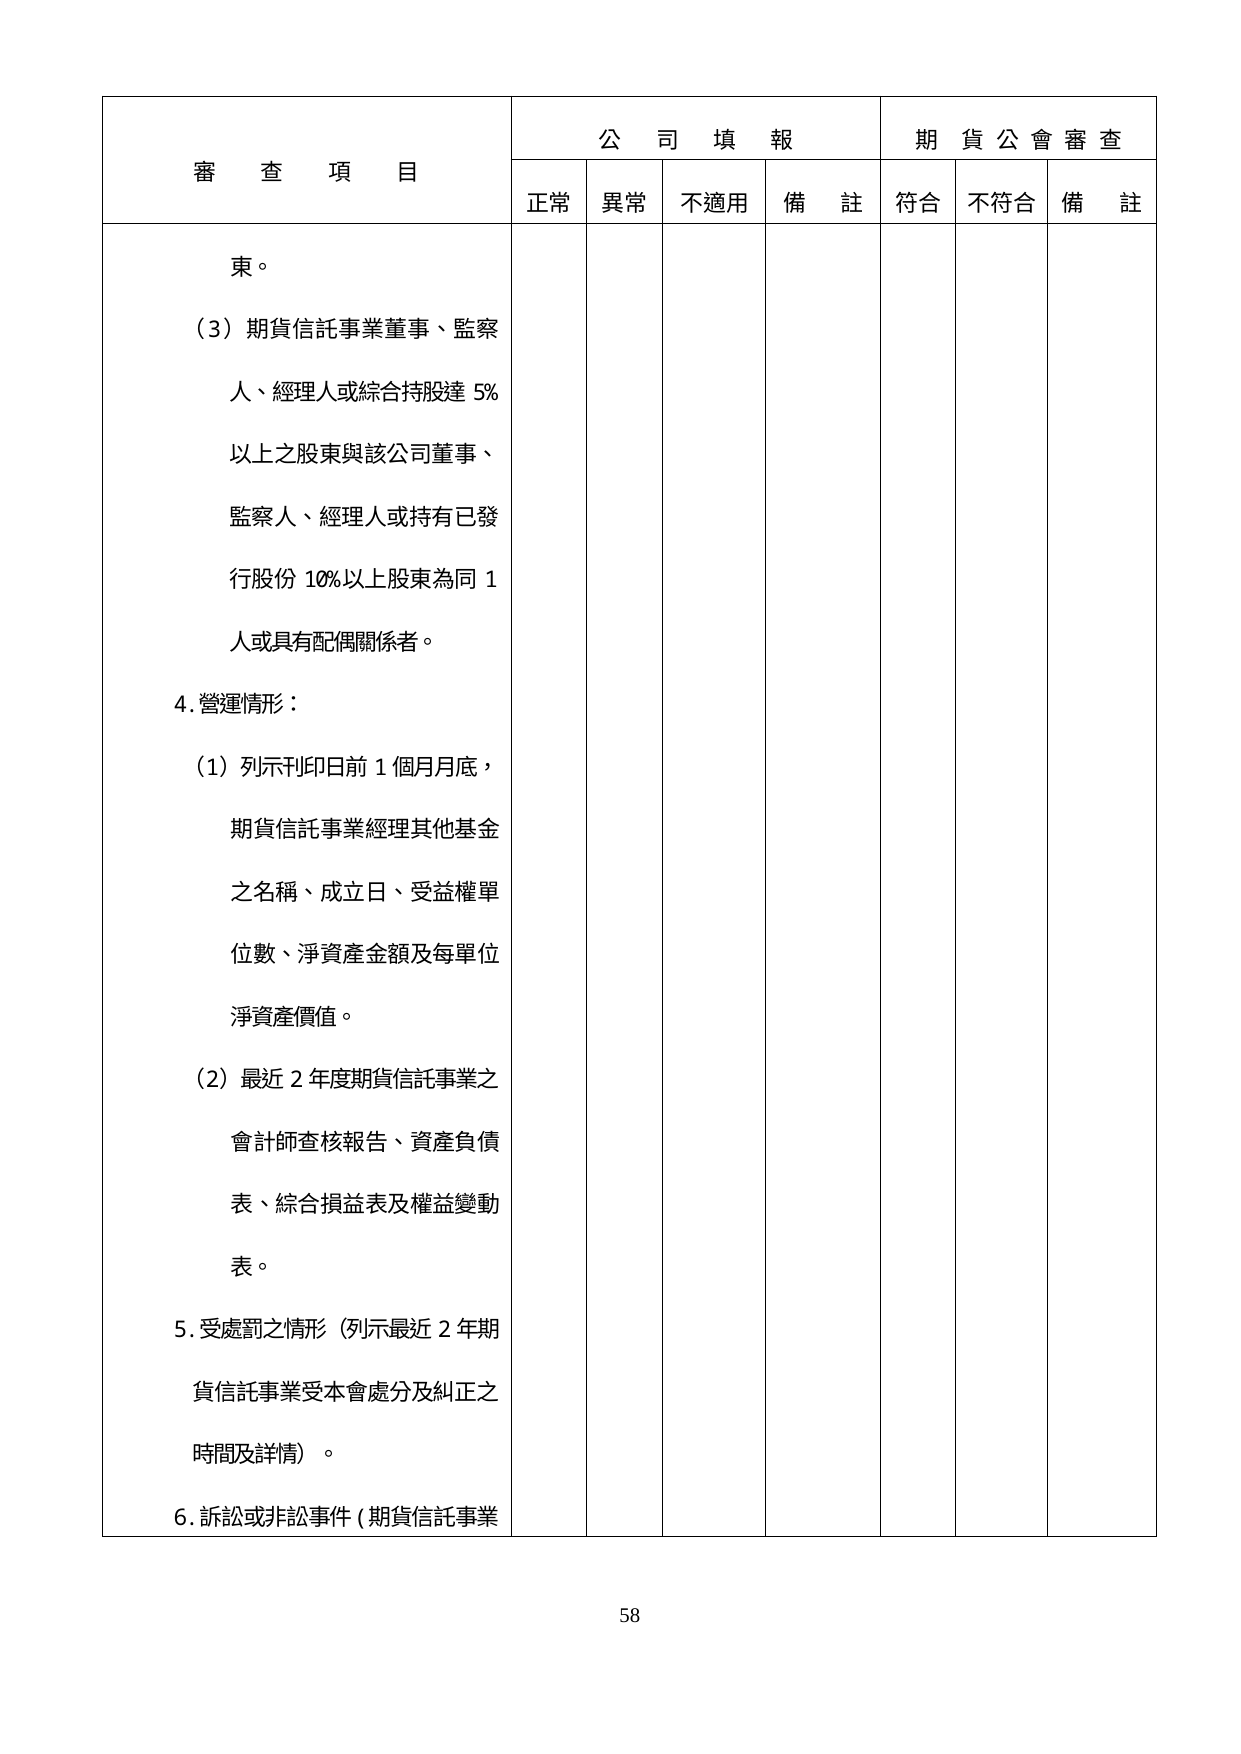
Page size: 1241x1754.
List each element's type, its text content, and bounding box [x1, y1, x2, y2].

table_cell [512, 224, 586, 1536]
table_cell 備 註 [1048, 160, 1156, 223]
table_cell [1048, 224, 1156, 1536]
table_cell [766, 224, 880, 1536]
table_cell 【公開說明書】 ※下列資料應符合本會規定之格式： 是否依期貨信託事業募集期貨信託基金公開說明書應行記載事項準則規定，於所編製公開說明書封面註明係申請用之稿本。 是否依期貨信託事業募集期貨信託基金公開說明書應行記載事項準則規定，記載下列事項： （一）編製目錄及頁次。 （二）封面依序刊印事項： 1.基金名稱（保本型基金應用括弧以不同顯著顏色標明保本比率及基金之類型(保證型或保護型)）；傘型基金應標明「傘型期貨信託基金」文字；指數股票型基金應標明「指數股票型期貨信託基金」文字。 2.基本交易及投資方針。 3.基金型態（例如開放式）。 4.基金投資國外地區者，註明「投資國外」。 5.基金以外幣計價者，註明本基金以______幣計價。 6.本次核准發行總面額（註：發行指數股票型基金得不記載）。 7.本次核准發行受益權單位數（註：發行指數股票型基金得不記載）。 8.保本型基金為保證型者，保證機構之名稱。 9.期貨信託事業之名稱。 10.以顯著方式刊印下列文字： （1）「本期貨信託基金經金融監督管理委員會核准，惟不表示本基金絕無風險。本期貨信託事業以往之經理績效不保證本基金之最低投資收益；本期貨信託事業除盡善良管理人之注意義務外，不負責本基金之盈虧，亦不保證最低之收益。」。 （2）「期貨信託基金從事之期貨交易具低保證金之財務槓桿特性，在可能產生極大利潤的同時也可能產生極大的損失，致基金受益權單位淨資產價值大幅增減，投資人投資基金前，應審慎考慮本身的財務能力及經濟狀況是否適合於這種投資，並詳讀本公開說明書及至少考量第__頁開始載示之風險因素、第__頁買回開始日、第__頁短線交易及第__頁損益兩平估計等事項。」。 （3）保本型期貨信託基金為保證型者，應刊印「本期貨信託基金經金融監督管理委員會核准，惟不表示本基金絕無風險。投資人持有本基金至到期日時，始可享有__％的本金保證。投資人於到期日前買回者或有本基金信託契約第__條第__款至第__款應終止之情事者，不在保證範圍，投資人應承擔整個投資期間之相關費用，並依當時淨值計算買回價格。投資人應了解到期日前本基金之淨值可能因市場因素而波動。投資人在進行投資前，應確定已充分瞭解本基金之風險與特性。」等文字。 （4）保本型期貨信託基金為保護型者，應刊印「本期貨信託基金無提供保證機構保證之機制，係透過投資工具達成保護本金之功能。本基金經金融監督管理委員會核准，惟不表示本基金絕無風險。投資人持有本基金至到期日時，始可享有____％的本金保護。投資人於到期日前買回者或有本基金信託契約第___條應提前終止之情事者，不在保護範圍，投資人應承擔整個投資期間之相關費用，並依當時淨值計算買回價格。投資人應了解到期日前本基金之淨值可能因市場因素而波動，因保護並非保證，投資標的之發行人違約或發生信用風險等因素，將無法達到本金保護之效果，投資人在進行投資前，應確定已充分瞭解本基金之風險與特性。」等文字，後段文字並應以加大粗黑字體或不同顏色等特別顯著方式刊印。 （5）本公開說明書之內容如有虛偽或隱匿之情事者，應由本期貨信託事業與負責人及其他曾在公開說明書上簽章者依法負責。 （6）查詢本公開說明書之網址，包括本會指定之資訊申報網站之網址及公司揭露公開說明書相關資料之網址。（公開資訊觀測站網址應為 http://www.fundclear.com.tw） （7）信託業兼營期貨信託事業經本會核准得自行保管期貨信託基金資產者，應標明自行保管及設有信託監察人之字句。 11.刊印日期。 （三）封裏依序刊印下列事項： 期貨信託事業總公司之名稱、地址、網址及電話，發言人之姓名、職稱、聯絡電話及電子郵件信箱。 基金保管機構之名稱、地址、網址及電話。信託業兼營期貨信託事業向不特定人募集經本會核准得自行保管期貨信託基金資產者，應載明信託監察人之姓名或名稱、地址、網址或電子郵件信箱及電話。 國外受託保管機構之名稱、地址、網址及電話。 期貨信託基金經保證機構保證者，保證機構之名稱、地址、網址及電話。 受益憑證事務代理機構之名稱、地址、網址及電話。 期貨信託基金之財務報告簽證會計師姓名、事務所名稱、地址、網址及電話。 期貨信託事業或期貨信託基金經信用評等機構評等者，信用評等機構之名稱、地址、網址及電話。 公開說明書之分送計畫：說明公開說明書之陳列處所、分送方式及索取公開說明書之方法。 受委任國外專業機構提供顧問服務公司之名稱、地址、網址及電話。 受全權委託運用期貨信託基金從事交易或投資之專業機構名稱、地址、網址及電話。 期貨信託契約查閱及洽購處所。 （四）目錄前一頁應以顯著方式刊印風險預告書內容及「本風險預告書並未完整揭露投資本期貨信託基金之風險，詳細風險因素請詳第__頁」。 （五）封底應刊印事項：期貨信託事業及其董事長簽名或蓋章。 （六）基金概況應刊印事項： 1.基金簡介： 發行總面額（註：發行指數股票型基金得不記載）。 受益權單位總數（註：發行指數股票型基金得不記載）。 每受益權單位面額。 得否追加發行（註：發行指數股票型基金得不記載）。 成立條件 (有成立日期者，應一併列明）。 預定發行日期。 存續期間。 投資地區及標的。保本型期貨信託基金應再列示投資固定收益商品及從事期貨交易之預估比率、所投資之固定收益商品評等等級及到期期限、商品及期貨交易契約之發行者、交易對象等。 基本交易及投資方針、範圍簡述。 銷售開始日。 銷售方式。 銷售價格。 最低申購金額。 買回開始日。保本型期貨信託基金接受買回之方式及因應買回處分資產之程序。 買回費用。 買回價格。 經理費，保本型期貨信託基金之經理費率及收取方式應以明顯字體列示。 保管費 (信託業兼營期貨信託事業經本會核准得自行保管期貨信託基金資產者，其信託監察人之報酬)。 期貨信託基金經保證機構保證者，保證機構之業務性質、財務狀況（含資本適足率）、保證條件、範圍、保證費及保證契約主要內容；並以釋例說明保證機制及高於保證金額之潛在回報之計算方法。 是否分配收益。 基金短線交易之認定標準及相關費用收取標準；並刊印「不歡迎受益人進行短線交易」等文字。 期貨信託事業為防制洗錢而可能要求申購人提出之文件及拒絕申購之情況。 2.基金性質： （1）基金之設立及其依據。 （2）期貨信託契約關係。 （3）追加募集基金者，應刊印該基金成立時及歷次追加發行之情形。 3.期貨信託事業之職責（概述）。 4.基金保管機構之職責（概述）（信託業兼營期貨信託業務經本會核准得自行保管基金資產者，應記載信託監察人之職責）。 5.基金保證機構之職責(概述)。 6.基金交易及投資： 期貨信託基金交易及投資方針、範圍，包括從事期貨交易及投資期貨相關現貨商品之類別及其占淨資產之比例、從事期貨交易之預計最大槓桿倍數。 期貨信託事業運用基金投資之決策過程、基金經理人之姓名、主要經(學)歷及權限。基金經理人同時管理其他基金者，應揭露所管理之其他基金名稱及所採取防止利益衝突之措施： a.基金經理人主要經歷應加註起迄時間。 b.基金經理人管理1檔基金以上者，請詳述公司實際採行之防範措施。 c.決策過程如有採用交易程式者，亦應予以說明該交易程式之性質及採用之考量因素。 基金運用之限制： 有關各投資標的信用評等及存續期間政策之規定，勿分散說明，集中陳述為宜。 基金參與股票發行公司股東會行使表決權之處理原則及方法： a.是否符合期貨信託事業管理規則第26條第2項第6款及第54條第2項準用第26條第2項第6款規定，期貨信託事業及其負責人、部門主管、分支機構經理人、其他業務人員或受僱人，不得轉讓出席股東會委託書或藉行使基金持有股票之投票表決權，收受金錢或其他利益。 b.是否依期貨信託事業管理規則第34條第4項規定，出席股東會行使表決權並應作成書面紀錄，循序編號建檔並至少保存5年。 組合型基金參與子基金之受益人會議行使表決權之處理原則及方法： a.期貨信託事業應依據子基金之信託契約或公開說明書之規定行使表決權，並基於受益人之最大利益，支持子基金經理公司所提之議案。但子基金之經理公司所提之議案有損及受益人權益之虞者，得依期貨信託事業董事會之決議辦理。 b.期貨信託事業不得轉讓或出售子基金之受益人會議表決權。期貨信託事業之董事、監察人、經理人、業務人員及其他受僱人員，亦不得轉讓或出售該表決權，收受金錢或其他利益。 期貨信託事業對期貨信託基金之外匯收支從事避險交易者，應敘明其避險方法。 基金投資國外地區者，期貨信託事業應說明配合本基金出席所投資外國股票（或基金）發行公司股東會（受益人會議）之處理原則及方法。 期貨信託事業全權委託其他專業機構運用期貨信託基金從事交易或投資： a..選擇專業機構之標準、各專業機構獲配資金百分比、資金保管機構及支付予專業機構之費用總數；包括專業機構之簡介，及於受委任後不符標準時採行更換之方法。 b.專業機構運用期貨信託基金從事交易或投資之基本方針及範圍；如有採用交易程式者，亦應予以說明該交易程式之性質及採用之考量因素。 7.保本型基金： 投資固定收益商品及從事期貨交易之預估比率、所投資之固定收益商品評等等級及到期期限、商品及期貨交易契約之發行者、交易對象等。 保護型期貨信託基金未設立保證機構，應載明本基金無提供保證機構保證之機制，係透過投資工具達成保護本金之功能；且應明定因應受益人提前買回處分資產及到期時達成保護本金之相關控管機制。 8.傘型基金： 各子基金之投資範圍、主要區隔及異同分析；其應記載事項之內容為各子基金所共通者，得標註各子基金皆同，免重複列示，其應記載事項之內容為各子基金不同者，應分別列示，並比較其差異。 9.外幣計價基金： 敍明本基金計價之幣別，且所有申購及買回價金之收付均以該幣別為之。 10.指數股票型基金： 指數編製方式及期貨信託事業追蹤、模擬或複製表現之操作方式，包含調整投資組合方式，以及基金投資於指數具代表性之成分樣本時，為使該樣本明確反映指數整體特色之抽樣及操作方式。 基金表現與標的指數表現之差異比較，其比較方式應載明其定義及計算公式。 依期貨信託基金管理辦法第39條第2項規定揭露之風險監控措施。 11.其他類型基金（例如指數型基金，應揭露指數編製方式及期貨信託事業追蹤、模擬或複製表現之操作方式，包含調整投資組合方式，以及基金投資於指數具代表性之成分樣本時，為使該樣本明確反映指數整體特色之抽樣及操作方式；及基金表現與指數表現之差異比較，其比較方式應載明其定義及計算公式）。 12.風險因素揭露事項： 從事期貨交易之風險；包括投資結構式商品之風險。 從事期貨之交易契約過度集中於單一標的商品或金融工具之風險。 產業景氣循環之風險。 流動性風險。 外匯管制及匯率變動之風險。 投資地區政治、經濟、法規變動之風險。 交易對手及保證機構之信用風險。 全權委託專業機構執行期貨交易或投資之風險；包括如受委任專業機構，在委託金額相對於受委任專業機構其他受委託資金規模為小時，可能有受排擠而影響績效之風險，或專業機構運用期貨信託基金之投資策略等相關風險均應予揭露。 其他投資標的或特定投資策略之風險；倘有採行交易程式作為決策參考者，亦應揭露與交易程式相關之風險。 從事期貨相關現貨商品交易之風險。 出借所持有之有價證券之相關風險。 其他風險。 13.收益分配： （1）分配之項目。 （2）分配之時間。 （3）給付之方式。 14.申購受益憑證： （1）申購程序、地點及截止時間。 （2）申購價金之計算及給付方式。 申購手續費之計算方式應詳細說明之，若係美元計價之基金，其申購、買回均應以美元計價，故申購手續費之計算應以美元計算。 （3）受益憑證之交付。 （4）期貨信託事業不接受申購或基金不成立時之處理。 15.買回受益憑證： （1）買回程序、地點及截止時間。 買回截止時間應載明「除能證明投資人係於截止時間前提出買回申請者，逾時申請應視為次一買回申請日之買回申請」。 （2）買回價金之計算。 訂定基金短線交易收取買回費用金額，應公平對待所有受益人，以特定金錢信託方式銷售者不宜排除適用此規定。 （3）買回價金給付之時間及方式。 （4）辦理登錄或帳簿劃撥之作業。 （5）買回價金遲延給付之情形。 應增列恢復計算基金之買回價格規定。 （6）買回撤銷之情形。 16.受益人之權利及費用負擔： （1）受益人應有之權利內容。 （2）受益人應負擔費用之項目及其計算、給付方式、受益人投資達成損益兩平點之期貨信託基金獲利金額及比例。 （3）受益人應負擔租稅之項目及其計算、繳納方式： 受益人應負擔之租稅項目（包括證券交易所得稅、證券交易稅及印花稅等）是否已依財政部對期貨信託基金所發行之受益憑證核課之最新法令規定予以揭露。 （4）受益人會議： a.召集事由。 b.召集程序。 c.決議方式。 17.基金之資訊揭露： （1）依法令及期貨信託契約規定應揭露之資訊內容，是否符合期貨信託契約規定。 （2）未能於每一營業日公告前一營業日淨資產價值者，應揭露其計算淨值方式及合理性。 （3）資訊揭露之方式、公告及取得方法： 資訊揭露之公告，應依相關規定分別將所有應公告之事項及選定之公告方式各別列示，以利投資人查詢。 （4）如基金性質係屬連結至其他標的者，尚應揭露基金所連結標的之相關資訊取得途徑（如期貨信託事業申請募集指數型基金及指數股票型基金者，應記載投資人取得指數組成調整、基金與指數表現差異比較等最新基金資訊及其他重要資訊之途徑）。 18.基金運用狀況： 是否依期貨信託事業募集期貨信託基金公開說明書應行記載事項準則第21條關於追加募集規定及格式填列： （1）投資情形（列示公開說明書刊印日前1個月月底基金資料）： a.淨資產總額之組成項目、金額及比率。 b.所從事期貨交易及投資期貨相關現貨商品之類別及其占淨資產之比例。 c.投資單一股票金額占基金淨資產價值百分之一以上者，列示該股票之名稱、股數、每股市價、投資金額及投資比率。 d.投資單一債券金額占基金淨資產價值百分之一以上者，列示該債券之名稱、投資金額及投資比率。 e.組合型基金投資單一子基金金額占基金淨資產價值百分之一以上者，列示該子基金名稱、經理公司、基金經理人、經理費比率、保管費比率、受益權單位數、每單位淨值、投資受益權單位數、投資比率及給付買回價金之期限。 （2）交易及投資績效： a.最近3年度各年度最高、最低、年底及公開說明書刊印年度各月底，基金之淨資產總額及單位淨資產價值。 b.最近3年度各年度基金分配收益之金額。 c.公開說明書刊印日前1季止，本基金淨資產價值最近3個月、6個月、1年、3年、5年、10年及自基金成立日起算之累計報酬率。 d.如基金性質係屬連結至其他標的者（如指數型基金及指數股票型基金），另應載明基金表現與標的指數表現之差異比較。 （3）最近2年度本基金之會計師 查核報告，資產負債報告書、交易與投資明細表、收入與費用報告書、可分配收益表、資本帳戶變動表、附註及明細表。 至少應包括最近2年度淨資產價值報告書、投資明細表、淨資產價值變動表、附註及明細表。 （4）最近年度及公開說明書刊印日前1季止，基金委託期貨商手續費前5名之期貨商名稱、支付該期貨商手續費之金額。若該期貨商為該基金之受益人者，應一併揭露其持有基金之受益權單位數及比例 （5）基金接受信用評等機構評等者，應揭露信用評等機構對基金之評等報告。 （6）其他應揭露事項。 （七）期貨信託契約主要內容應刊印事項： 1.基金名稱、期貨信託事業名稱、基金保管機構名稱(信託業兼營期貨信託業務經本會核准得自行保管基金資產者，其信託監察人之姓名或名稱）、保證型基金保證機構名稱及基金存續期間。 2.基金發行總面額及受益權單位總數（發行指數股票型基金得不記載）。 3.受益憑證之發行。 4.受益憑證之申購。 5.基金之成立與不成立。 6.基金之資產。 7.基金應負擔之費用。 8.受益人之權利、義務與責任。 9.期貨信託事業之權利、義務與責任，包括應揭露期貨信託基金受益人之責任僅限於申購時所支付之申購價款，期貨信託基金損失超過基金淨資產時，超額損失部分應由期貨信託事業負擔；期貨信託事業如有全權委託其他專業機構運用期貨信託基金從事交易或投資，其對受委任專業機構之選任或指示，因故意或過失而導致期貨信託基金發生損害者，應負賠償責任，及其依信託契約規定應履行之責任及義務，如委由受委任專業機構處理者，就受委任專業機構或其受雇人之故意或過失，應與自己之故意或過失負同一責任，且對因而導致期貨信託基金資產之損害，應負賠償責任。 10.基金保管機構之權利、義務與責任，包括基金保管機構之代理人、代表人或受雇人，履行期貨信託契約規定之義務有故意或過失時，基金保管機構應與自己之故意或過失負同一責任(信託業兼營期貨信託業務經本會核准得自行保管基金資產者，其信託監察人之權利、義務與責任)。 11.保證型期貨信託基金保證機構之權利、義務與責任。 12.運用基金從事期貨交易與投資期貨相關現貨商品之基本方針及範圍。 13.收益分配。 14.受益憑證之買回。 15.基金淨資產價值及受益權單位淨資產價值之計算。 16.期貨信託事業之更換。 17.基金保管機構之更換(信託業兼營期貨信託業務經本會核准得自行保管基金資產者，其信託監察人之更換)。 18.期貨信託契約之終止。 19.基金之清算。 20.受益人名簿： 是否已載明查閱受益人名簿之限制及受益人名簿備置供查閱之地點。 21.受益人會議。 22.通知及公告。 23.期貨信託契約之修訂。 （八）期貨信託事業概況應刊印事項：是否依期貨信託事業募集期貨信託基金公開說明書應行記載事項準則第23條規定之格式填列。 1.事業簡介： （1）設立日期。 （2）最近3年股本形成經過。 （3）營業項目。 （4）沿革：最近5年度募集之基金、分公司及子公司之設立、董事監察人或主要股東股權之移轉或更換、經營權之改變及其他重要紀事。 2.事業組織(列示公開說明書刊印日前1個月月底期貨信託事業資料)： （1）股權分散情形： a.股東結構(各類股東之組合比例)。 b.主要股東名單(股權比例5%以上股東之名稱、持股數額及比率。 （2）組織系統（期貨信託事業之組織結構、各主要部門（於他業為兼營期貨信託業務部門）所營業務及員工人數)。 （3）總經理、副總經理及各單位主管（於他業為兼營期貨信託業務部門主管）之姓名、就任日期、持有期貨信託事業之股份數額及比例、主要經(學)歷、目前兼任其他公司之職務。 （4）董事及監察人之姓名、選任日 期、任期、選任時及現在持有期貨信託事業股份數額及比率、主要經(學)歷。 3.利害關係公司揭露（列示公開說明書刊印日前1個月月底與期貨信託事業有下列情事之公司）： （1）與期貨信託事業具有公司法第6章之1所定關係者。 （2）期貨信託事業董事、監察人或綜合持股達5%以上之股東。 （3）期貨信託事業董事、監察人、經理人或綜合持股達5%以上之股東與該公司董事、監察人、經理人或持有已發行股份10%以上股東為同1人或具有配偶關係者。 4.營運情形： （1）列示刊印日前1個月月底，期貨信託事業經理其他基金之名稱、成立日、受益權單位數、淨資產金額及每單位淨資產價值。 （2）最近2年度期貨信託事業之會計師查核報告、資產負債表、綜合損益表及權益變動表。 5.受處罰之情形（列示最近2年期貨信託事業受本會處分及糾正之時間及詳情）。 6.訴訟或非訟事件(期貨信託事業目前尚在繫屬中之重大訴訟、非訟或行政爭訟事件，其結果可能對受益人權益有重大影響者，應揭露其系爭事實、標的金額、訴訟開始日期、主要訴訟當事人及目前處理情形）。 （九）受益憑證銷售及買回機構之名稱、地址及電話。 （十）特別記載事項： 1.期貨信託事業遵守期貨公會會員自律公約之聲明書。 2.期貨信託事業內部控制制度聲明書。 3.期貨信託事業就公司治理運作情形載明下列事項： （1）董事會之結構及獨立性。 （2）董事會及經理人之職責。 （3）監察人之組成及職責。 （4）利害關係人之權利及關係。 （5）對於法令規範資訊公開事項之詳細情形。 （6）其他公司治理之相關資訊。 4.本次發行之基金信託契約與期貨公會所訂期貨信託契約範本條文對照表。 5.其他本會規定應特別記載之事項。 [103, 224, 511, 1536]
table_cell 正常 [512, 160, 586, 223]
table_header 期 貨 公 會 審 查 [881, 97, 1156, 159]
table_cell 異常 [587, 160, 662, 223]
table_header 審 查 項 目 [103, 97, 511, 223]
table_cell 不適用 [663, 160, 765, 223]
table_cell 不符合 [956, 160, 1047, 223]
table_header 公 司 填 報 [512, 97, 880, 159]
table_cell [956, 224, 1047, 1536]
table_cell [663, 224, 765, 1536]
table_cell 備 註 [766, 160, 880, 223]
table_cell [881, 224, 955, 1536]
table_cell 符合 [881, 160, 955, 223]
table_cell [587, 224, 662, 1536]
